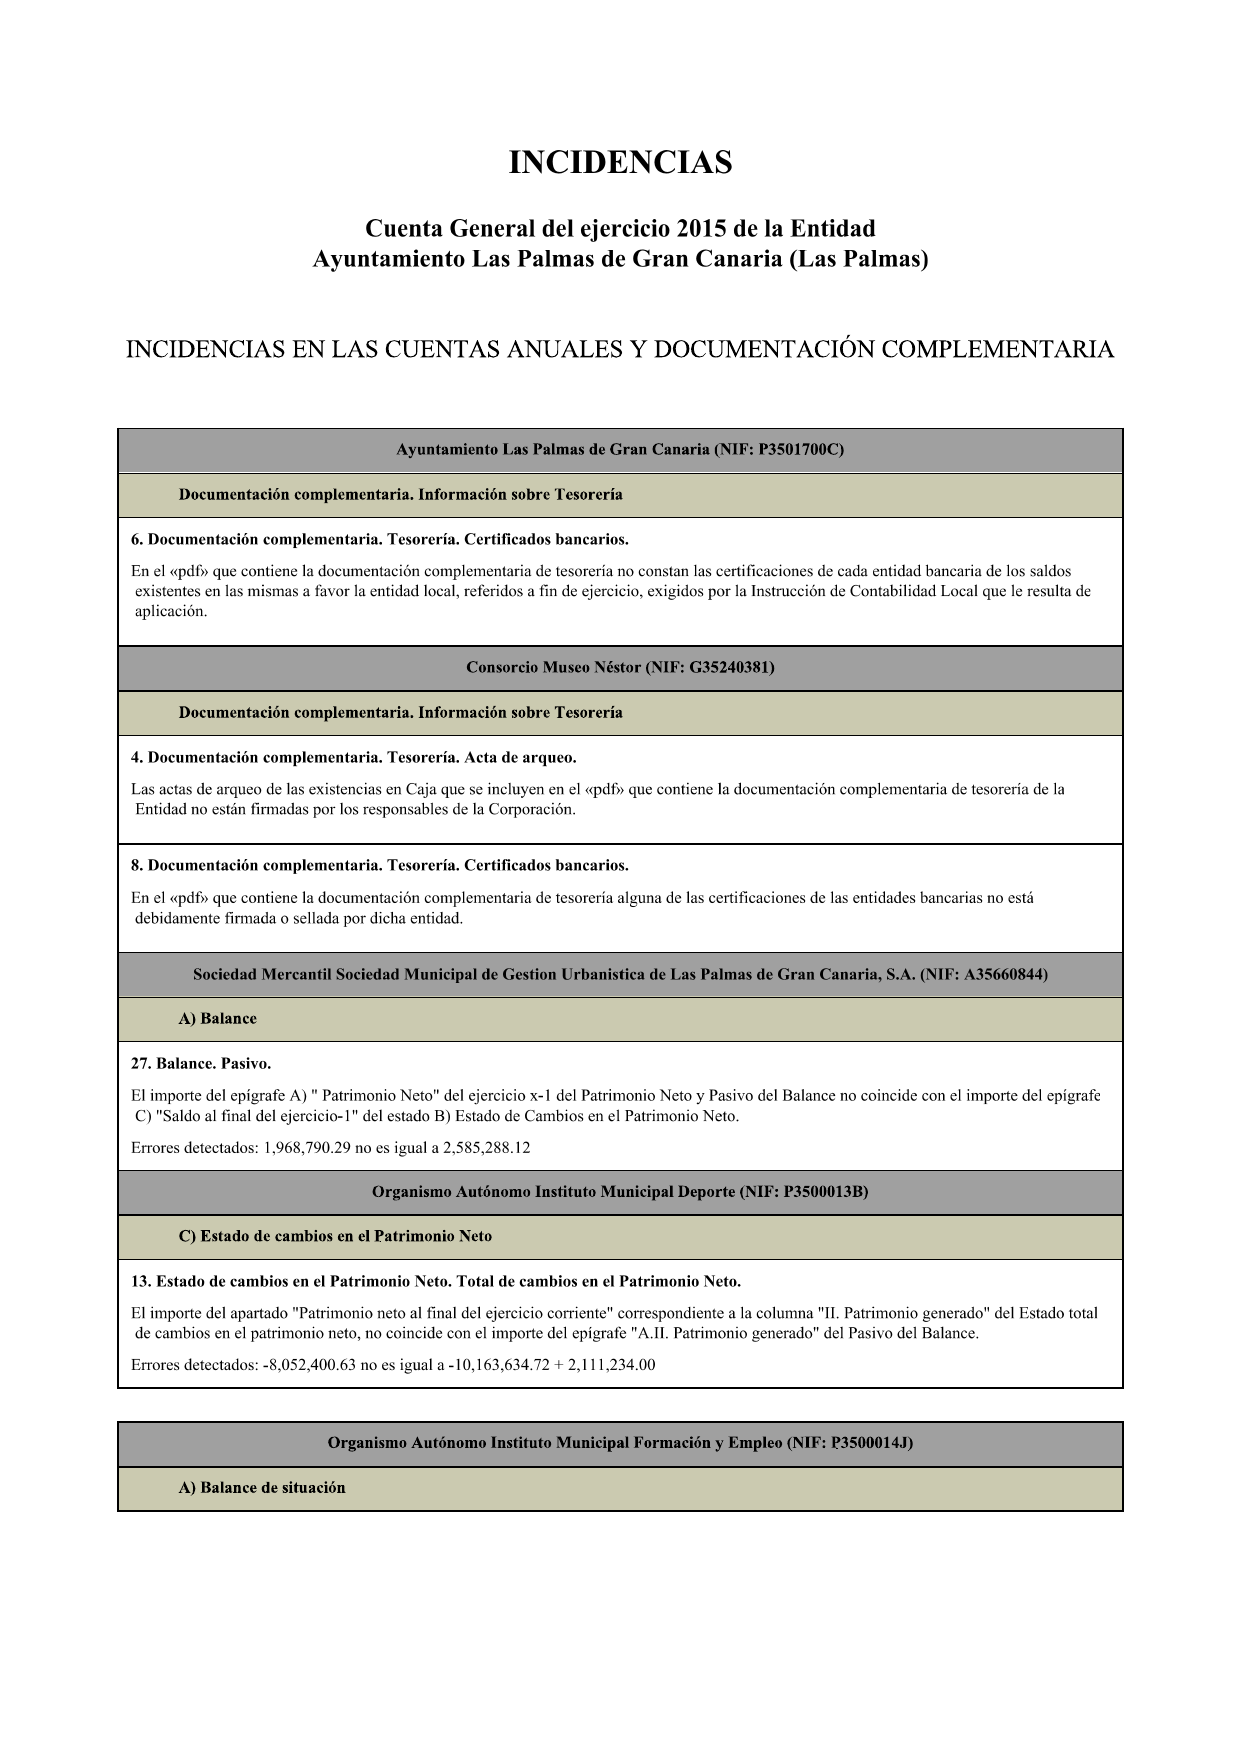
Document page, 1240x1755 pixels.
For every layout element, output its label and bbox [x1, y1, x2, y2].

table_header [119, 429, 1122, 472]
table_cell [119, 1468, 1122, 1510]
table_cell [119, 953, 1122, 996]
table_cell [119, 1171, 1122, 1214]
table_cell [119, 845, 1122, 952]
table_cell [119, 736, 1122, 843]
table_cell [119, 518, 1122, 645]
table_cell [119, 647, 1122, 690]
table_cell [119, 1042, 1122, 1169]
table_header [119, 1423, 1122, 1466]
table_cell [119, 1216, 1122, 1259]
table_cell [119, 998, 1122, 1041]
table_cell [119, 474, 1122, 517]
table_cell [119, 1260, 1122, 1387]
table_cell [119, 692, 1122, 735]
